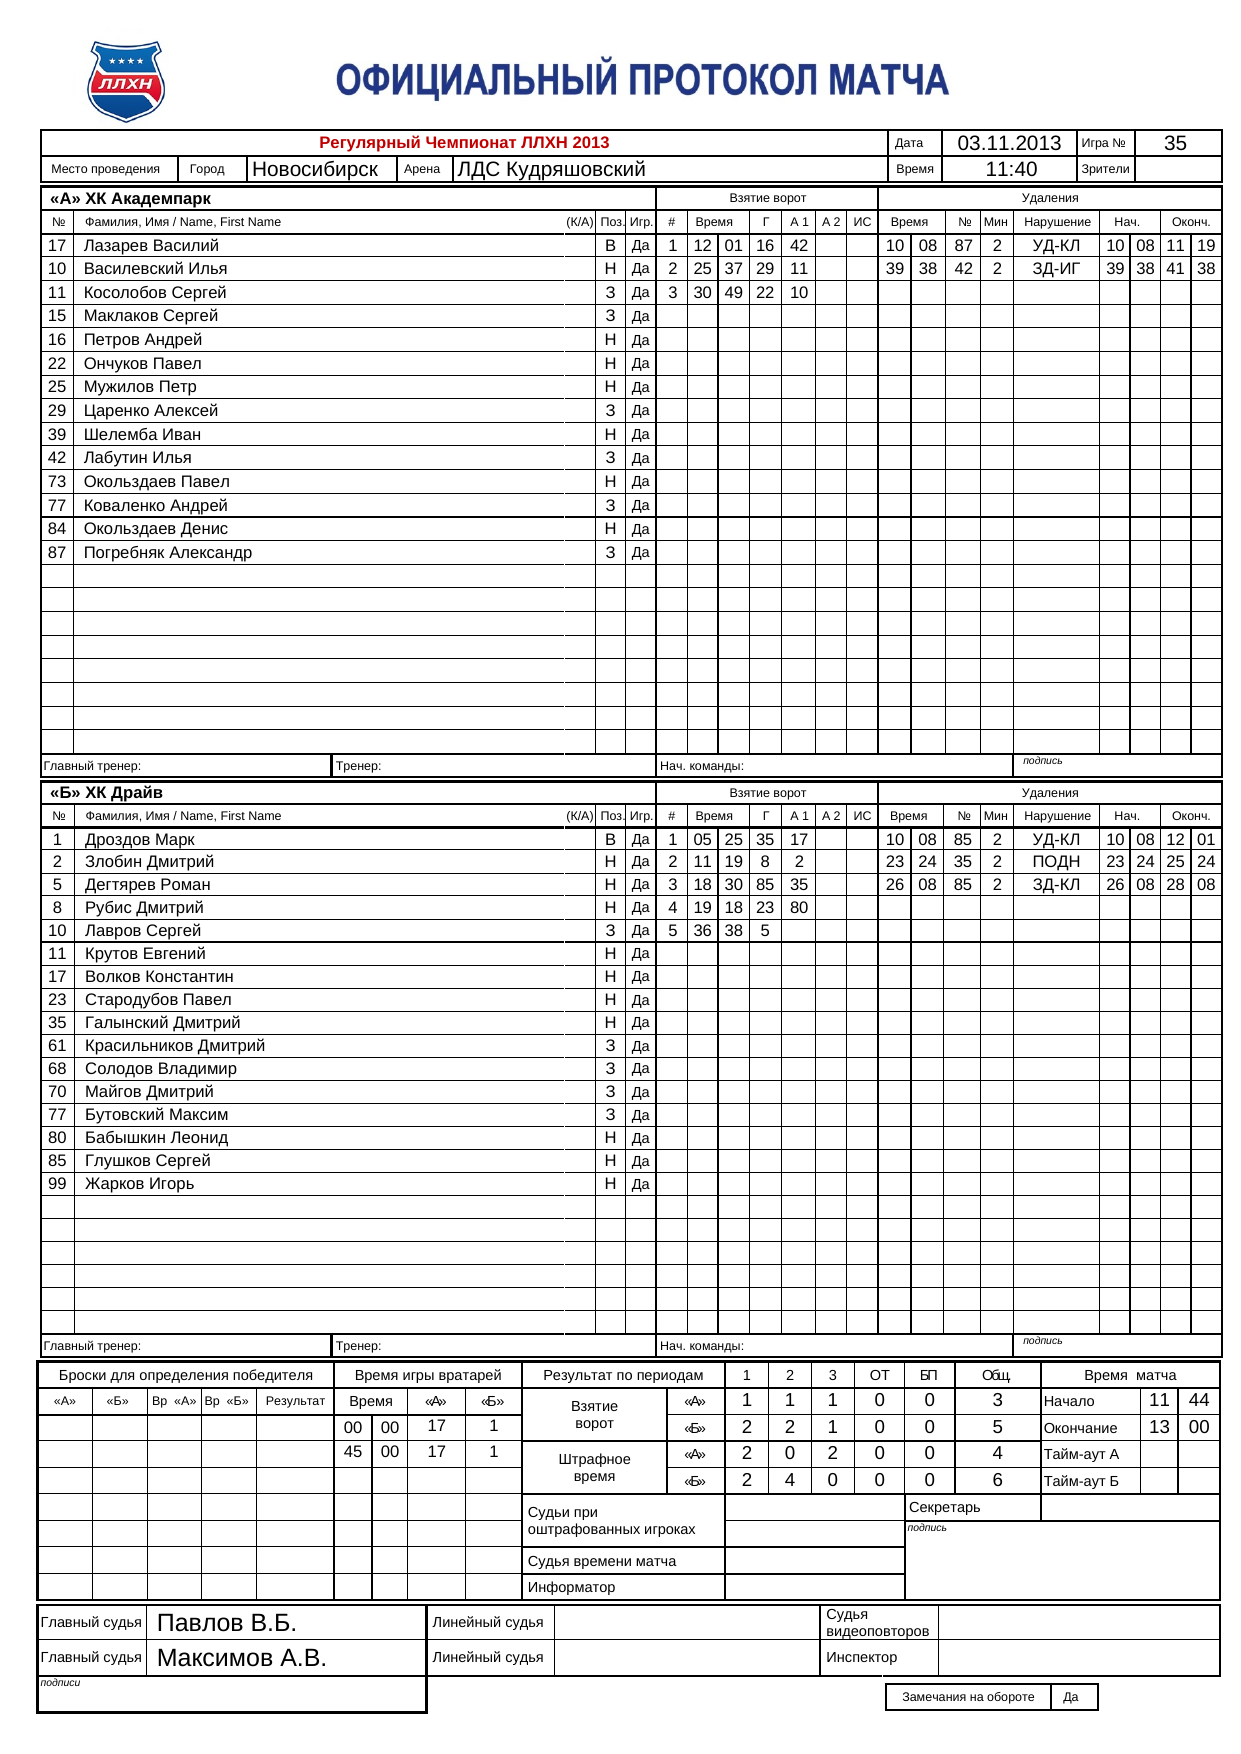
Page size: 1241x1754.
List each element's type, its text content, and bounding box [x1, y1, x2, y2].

table_cell 41 [1161, 257, 1190, 280]
table_cell Н [596, 423, 625, 445]
table_cell [847, 376, 877, 398]
table_cell [1100, 1012, 1129, 1033]
table_cell Вр «Б» [202, 1389, 256, 1413]
table_cell [39, 1494, 92, 1520]
table_cell [782, 636, 815, 658]
table_cell 0 [855, 1442, 904, 1467]
table_cell [726, 1548, 904, 1573]
table_cell [1100, 1265, 1129, 1287]
table_cell [657, 683, 687, 706]
table_cell подпись [1014, 755, 1221, 776]
table_cell 2 [42, 850, 74, 872]
table_cell [879, 494, 910, 516]
table_cell Павлов В.Б. [147, 1606, 425, 1639]
table_cell 35 [944, 850, 980, 872]
table_cell [565, 281, 595, 303]
table_cell [816, 352, 846, 374]
table_cell [782, 494, 815, 516]
table_cell [565, 896, 595, 918]
table_cell [657, 1058, 687, 1079]
table_cell [912, 1035, 943, 1057]
table_cell [946, 636, 980, 658]
table_cell [816, 920, 846, 941]
table_cell [750, 1288, 781, 1310]
table_cell 16 [750, 235, 781, 256]
table_cell [750, 966, 781, 987]
table_cell [847, 588, 877, 611]
table_cell 26 [879, 874, 910, 895]
table_cell [816, 1127, 846, 1149]
table_cell [816, 494, 846, 516]
table_cell [981, 565, 1013, 587]
table_cell [373, 1521, 407, 1546]
table_cell Игр. [626, 805, 655, 826]
table_cell [1100, 328, 1129, 351]
table_cell [1192, 305, 1221, 327]
table_cell [944, 1311, 980, 1333]
table_cell Инспектор [821, 1640, 938, 1675]
table_cell Да [626, 1081, 655, 1103]
table_cell [816, 829, 846, 849]
table_cell [1100, 612, 1129, 634]
table_cell (К/А) [565, 211, 595, 233]
table_cell [847, 683, 877, 706]
table_cell [657, 612, 687, 634]
table_cell Крутов Евгений [75, 943, 564, 964]
table_cell Да [626, 376, 655, 398]
table_cell [847, 1104, 877, 1126]
table_cell [816, 1035, 846, 1057]
table_cell Окончание [1042, 1415, 1140, 1440]
table_cell [626, 683, 655, 706]
table_cell Да [626, 446, 655, 469]
table_cell [1100, 1150, 1129, 1172]
table_cell Окольздаев Павел [74, 470, 564, 493]
table_cell Судья времени матча [523, 1548, 724, 1573]
table_cell [74, 612, 564, 634]
table_cell Да [626, 1035, 655, 1057]
table_cell [981, 494, 1013, 516]
table_cell [688, 1012, 717, 1033]
table_cell [408, 1574, 465, 1599]
table_cell [565, 683, 595, 706]
table_cell [565, 1288, 595, 1310]
table_cell 42 [946, 257, 980, 280]
table_cell Да [626, 305, 655, 327]
table_cell 17 [42, 966, 74, 987]
table_cell [912, 1150, 943, 1172]
table_cell [946, 541, 980, 564]
table_cell [1014, 1104, 1099, 1126]
table_cell [782, 328, 815, 351]
table_cell [816, 305, 846, 327]
table_cell 38 [1131, 257, 1160, 280]
table_cell [42, 1265, 74, 1287]
table_cell [657, 423, 687, 445]
table_cell [946, 281, 980, 303]
table_cell [750, 989, 781, 1011]
table_cell [816, 1242, 846, 1264]
table_cell 42 [42, 446, 73, 469]
table_cell Косолобов Сергей [74, 281, 564, 303]
table_cell [981, 376, 1013, 398]
table_header 03.11.2013 [943, 131, 1076, 155]
table_cell [596, 636, 625, 658]
table_cell [466, 1494, 521, 1520]
table_cell [1014, 989, 1099, 1011]
table_cell [75, 1311, 564, 1333]
table_cell [1014, 1058, 1099, 1079]
table_cell 38 [1192, 257, 1221, 280]
table_cell Время [889, 157, 941, 181]
table_cell № [944, 805, 980, 826]
table_cell 35 [42, 1012, 74, 1033]
table_cell Зрители [1078, 157, 1134, 181]
table_cell Время [879, 805, 943, 826]
table_cell З [596, 1081, 625, 1103]
table_cell [782, 730, 815, 753]
table_cell [1014, 352, 1099, 374]
table_cell [912, 943, 943, 964]
table_cell [1014, 494, 1099, 516]
table_cell [1131, 423, 1160, 445]
table_cell [879, 683, 910, 706]
table_cell 23 [42, 989, 74, 1011]
table_cell [1131, 1242, 1160, 1264]
table_cell Главный тренер: [42, 1335, 330, 1356]
table_cell 39 [879, 257, 910, 280]
table_cell 29 [750, 257, 781, 280]
table_cell 17 [408, 1416, 465, 1440]
table_cell [688, 707, 717, 729]
table_cell [912, 612, 945, 634]
table_cell [202, 1416, 256, 1440]
table_cell [74, 565, 564, 587]
table_cell [657, 730, 687, 753]
table_cell [912, 1311, 943, 1333]
table_cell [1131, 399, 1160, 422]
table_cell [912, 494, 945, 516]
table_cell ЛДС Кудряшовский [454, 157, 887, 181]
table_cell [1100, 707, 1129, 729]
table_cell [1192, 1150, 1221, 1172]
table_cell Злобин Дмитрий [75, 850, 564, 872]
table_cell [1192, 1081, 1221, 1103]
table_cell [1100, 1288, 1129, 1310]
table_cell ЗД-КЛ [1014, 874, 1099, 895]
table_cell [1192, 376, 1221, 398]
table_cell [782, 943, 815, 964]
table_cell [981, 989, 1013, 1011]
table_cell [202, 1521, 256, 1546]
table_cell Г [750, 211, 781, 233]
table_cell [847, 281, 877, 303]
table_cell [565, 730, 595, 753]
table_cell [1131, 541, 1160, 564]
table_cell 45 [335, 1441, 371, 1467]
table_cell [42, 588, 73, 611]
table_cell [847, 1173, 877, 1195]
table_cell [912, 423, 945, 445]
table_cell [912, 1104, 943, 1126]
table_cell Поз. [596, 805, 625, 826]
table_cell [1161, 470, 1190, 493]
table_cell [335, 1547, 371, 1573]
table_cell В [596, 829, 625, 849]
table_cell [657, 399, 687, 422]
table_cell [1131, 1081, 1160, 1103]
table_cell [596, 683, 625, 706]
table_cell 2 [726, 1415, 768, 1440]
table_cell З [596, 1035, 625, 1057]
table_cell [879, 470, 910, 493]
table_cell З [596, 920, 625, 941]
table_cell Майгов Дмитрий [75, 1081, 564, 1103]
table_cell [782, 1058, 815, 1079]
table_cell [912, 470, 945, 493]
table_cell [1014, 707, 1099, 729]
table_cell Начало [1042, 1389, 1140, 1413]
table_cell Главный судья [39, 1640, 146, 1675]
table_cell [688, 636, 717, 658]
table_cell [1192, 707, 1221, 729]
table_cell [626, 1196, 655, 1218]
table_cell Нарушение [1014, 805, 1099, 826]
table_cell [1161, 1311, 1190, 1333]
table_cell [148, 1416, 201, 1440]
table_cell Да [626, 896, 655, 918]
table_cell 29 [42, 399, 73, 422]
table_cell [816, 470, 846, 493]
table_cell [1131, 1012, 1160, 1033]
table_cell 61 [42, 1035, 74, 1057]
table_cell [1161, 1127, 1190, 1149]
table_cell Тайм-аут Б [1042, 1468, 1140, 1493]
table_cell 22 [750, 281, 781, 303]
table_cell [750, 1311, 781, 1333]
table_cell [816, 1265, 846, 1287]
table_cell [688, 399, 717, 422]
table_cell [912, 1173, 943, 1195]
table_cell [657, 1219, 687, 1241]
table_cell Бабышкин Леонид [75, 1127, 564, 1149]
table_cell [726, 1575, 904, 1599]
table_cell [719, 707, 749, 729]
table_cell Да [626, 494, 655, 516]
table_cell [816, 588, 846, 611]
table_cell Шелемба Иван [74, 423, 564, 445]
table_cell [1192, 1127, 1221, 1149]
table_cell [1192, 1288, 1221, 1310]
table_cell [1131, 943, 1160, 964]
table_cell [148, 1521, 201, 1546]
table_cell [466, 1547, 521, 1573]
table_cell [626, 707, 655, 729]
table_cell 05 [688, 829, 717, 849]
table_cell [939, 1606, 1219, 1639]
table_cell подписи [39, 1677, 425, 1711]
table_cell [879, 920, 910, 941]
table_cell Да [626, 235, 655, 256]
table_cell [1161, 494, 1190, 516]
table_cell [1161, 588, 1190, 611]
table_cell Окольздаев Денис [74, 518, 564, 540]
table_cell [912, 1012, 943, 1033]
table_cell [565, 612, 595, 634]
table_cell 24 [1131, 850, 1160, 872]
table_cell [879, 1012, 910, 1033]
table_cell [1014, 943, 1099, 964]
table_cell [1141, 1468, 1177, 1493]
table_cell 3 [657, 281, 687, 303]
table_cell [750, 1196, 781, 1218]
table_cell [1014, 612, 1099, 634]
table_cell [782, 470, 815, 493]
table_cell Время [335, 1389, 407, 1413]
table_cell [1131, 446, 1160, 469]
table_cell [688, 565, 717, 587]
table_cell [1161, 1288, 1190, 1310]
table_cell [75, 1219, 564, 1241]
table_cell [688, 470, 717, 493]
table_cell [944, 1081, 980, 1103]
table_cell 11 [688, 850, 717, 872]
table_cell [981, 1081, 1013, 1103]
table_cell А 2 [816, 805, 846, 826]
table_cell 17 [408, 1441, 465, 1467]
table_cell [879, 1219, 910, 1241]
table_cell 0 [855, 1389, 904, 1413]
table_cell [1192, 446, 1221, 469]
table_cell [1161, 518, 1190, 540]
table_cell [750, 1173, 781, 1195]
table_cell Игр. [626, 211, 655, 233]
table_cell [750, 659, 781, 682]
table_cell [202, 1547, 256, 1573]
table_cell 1 [42, 829, 74, 849]
table_cell [912, 683, 945, 706]
table_cell [93, 1468, 147, 1493]
table_cell Линейный судья [428, 1606, 554, 1639]
table_cell # [657, 211, 687, 233]
table_cell [816, 257, 846, 280]
table_cell [688, 328, 717, 351]
table_cell [847, 920, 877, 941]
table_cell [42, 1288, 74, 1310]
table_cell [946, 399, 980, 422]
table_cell 00 [1179, 1415, 1219, 1440]
table_cell [565, 541, 595, 564]
table_cell [657, 352, 687, 374]
table_cell [688, 1058, 717, 1079]
table_cell [565, 850, 595, 872]
table_cell [257, 1441, 333, 1467]
table_cell 2 [981, 850, 1013, 872]
table_cell [74, 683, 564, 706]
table_header Дата [889, 131, 941, 155]
table_cell [750, 1150, 781, 1172]
table_cell [1136, 157, 1221, 181]
table_cell Солодов Владимир [75, 1058, 564, 1079]
table_cell Судьи при оштрафованных игроках [523, 1495, 724, 1546]
table_cell [1014, 1150, 1099, 1172]
table_cell 12 [1161, 829, 1190, 849]
table_cell [879, 1150, 910, 1172]
table_cell [750, 1127, 781, 1149]
table_cell [1192, 1012, 1221, 1033]
table_cell [1192, 943, 1221, 964]
table_cell Лавров Сергей [75, 920, 564, 941]
table_cell [847, 235, 877, 256]
table_cell 6 [956, 1468, 1040, 1493]
table_cell [719, 1058, 749, 1079]
table_cell [981, 1173, 1013, 1195]
table_cell [847, 850, 877, 872]
table_cell [981, 1242, 1013, 1264]
table_cell [946, 518, 980, 540]
table_cell [1100, 1219, 1129, 1241]
table_cell [726, 1521, 904, 1546]
table_cell [565, 1104, 595, 1126]
table_cell Тайм-аут А [1042, 1441, 1140, 1467]
table_cell [1192, 1104, 1221, 1126]
table_cell [1100, 1173, 1129, 1195]
table_cell [1192, 518, 1221, 540]
table_cell 0 [905, 1415, 954, 1440]
table_cell Коваленко Андрей [74, 494, 564, 516]
table_cell [1014, 1265, 1099, 1287]
table_cell [726, 1495, 904, 1520]
table_cell Арена [398, 157, 452, 181]
table_cell 39 [1100, 257, 1129, 280]
table_cell [1131, 305, 1160, 327]
table_cell Мин [981, 211, 1013, 233]
table_header 35 [1136, 131, 1221, 155]
table_cell Рубис Дмитрий [75, 896, 564, 918]
table_cell [1131, 896, 1160, 918]
table_cell [373, 1547, 407, 1573]
table_cell «Б» [668, 1415, 724, 1440]
table_cell [912, 541, 945, 564]
table_cell [1161, 943, 1190, 964]
table_header Броски для определения победителя [39, 1363, 333, 1387]
table_cell Да [626, 257, 655, 280]
table_cell [782, 1035, 815, 1057]
table_cell [719, 1265, 749, 1287]
table_cell Н [596, 518, 625, 540]
table_cell [847, 494, 877, 516]
table_cell [750, 352, 781, 374]
table_cell [879, 281, 910, 303]
table_cell [782, 518, 815, 540]
table_cell Галынский Дмитрий [75, 1012, 564, 1033]
table_cell [565, 636, 595, 658]
table_cell [626, 1265, 655, 1287]
table_cell [596, 1265, 625, 1287]
table_cell 25 [719, 829, 749, 849]
table_cell З [596, 541, 625, 564]
table_cell [93, 1441, 147, 1467]
table_cell Нач. команды: [657, 755, 1012, 776]
table_cell [847, 257, 877, 280]
table_header Время игры вратарей [335, 1363, 521, 1387]
table_cell [981, 966, 1013, 987]
table_cell [1042, 1495, 1219, 1520]
table_cell [944, 943, 980, 964]
table_cell [1100, 541, 1129, 564]
table_cell Бутовский Максим [75, 1104, 564, 1126]
table_cell 13 [1141, 1415, 1177, 1440]
table_cell А 2 [816, 211, 846, 233]
table_cell 77 [42, 1104, 74, 1126]
table_cell Взятие ворот [523, 1389, 666, 1440]
table_cell [257, 1574, 333, 1599]
table_cell Нач. [1100, 211, 1160, 233]
table_cell [946, 423, 980, 445]
table_cell [816, 281, 846, 303]
table_cell [981, 541, 1013, 564]
table_cell [816, 235, 846, 256]
table_cell [1131, 1219, 1160, 1241]
table_cell [879, 518, 910, 540]
table_cell [688, 541, 717, 564]
table_cell [1100, 1311, 1129, 1333]
table_cell [816, 423, 846, 445]
table_cell [719, 1288, 749, 1310]
table_cell [257, 1521, 333, 1546]
table_cell [596, 1311, 625, 1333]
table_cell [719, 518, 749, 540]
table_cell Н [596, 874, 625, 895]
table_cell [657, 1012, 687, 1033]
picture [5, 28, 1179, 129]
table_cell [1014, 305, 1099, 327]
table_cell [1100, 896, 1129, 918]
table_cell [750, 1219, 781, 1241]
table_cell № [946, 211, 980, 233]
table_cell [912, 730, 945, 753]
table_header Регулярный Чемпионат ЛЛХН 2013 [42, 131, 887, 155]
table_cell [1179, 1468, 1219, 1493]
table_cell [847, 829, 877, 849]
table_cell [944, 1196, 980, 1218]
table_cell [750, 518, 781, 540]
table_cell [42, 1242, 74, 1264]
table_cell [912, 1081, 943, 1103]
table_cell В [596, 235, 625, 256]
table_cell [657, 943, 687, 964]
table_cell [257, 1468, 333, 1493]
table_cell [565, 235, 595, 256]
table_cell [657, 1196, 687, 1218]
table_cell [1192, 541, 1221, 564]
table_cell [626, 565, 655, 587]
table_cell [148, 1468, 201, 1493]
table_cell [946, 730, 980, 753]
table_cell [565, 470, 595, 493]
table_cell [39, 1416, 92, 1440]
table_cell [1161, 541, 1190, 564]
table_cell [688, 1242, 717, 1264]
table_cell [782, 1265, 815, 1287]
table_cell [912, 446, 945, 469]
table_cell [1161, 305, 1190, 327]
table_cell 4 [956, 1442, 1040, 1467]
table_cell [657, 446, 687, 469]
table_cell [1014, 423, 1099, 445]
table_cell [847, 1012, 877, 1033]
table_cell [1161, 1196, 1190, 1218]
table_cell Глушков Сергей [75, 1150, 564, 1172]
table_cell [847, 1058, 877, 1079]
table_cell [596, 730, 625, 753]
table_cell [148, 1547, 201, 1573]
table_cell 80 [782, 896, 815, 918]
table_cell [596, 707, 625, 729]
table_cell Да [626, 470, 655, 493]
table_cell 1 [812, 1389, 854, 1413]
table_header Удаления [879, 783, 1221, 803]
table_cell [1192, 730, 1221, 753]
table_cell 1 [466, 1416, 521, 1440]
table_cell 77 [42, 494, 73, 516]
table_cell «Б » [466, 1389, 521, 1413]
table_cell [657, 989, 687, 1011]
table_cell [879, 352, 910, 374]
table_cell [750, 423, 781, 445]
table_cell [847, 470, 877, 493]
table_cell Царенко Алексей [74, 399, 564, 422]
table_cell [1014, 1242, 1099, 1264]
table_cell [1014, 470, 1099, 493]
table_cell Н [596, 376, 625, 398]
table_cell [565, 518, 595, 540]
table_cell [373, 1494, 407, 1520]
table_cell 08 [1131, 235, 1160, 256]
table_cell [565, 588, 595, 611]
table_cell [782, 683, 815, 706]
table_cell [912, 896, 943, 918]
table_cell Место проведения [42, 157, 177, 181]
table_cell [816, 1081, 846, 1103]
table_cell Н [596, 1012, 625, 1033]
table_cell [1131, 470, 1160, 493]
table_cell [1192, 281, 1221, 303]
table_cell Фамилия, Имя / Name, First Name [74, 211, 565, 233]
table_cell [93, 1547, 147, 1573]
table_cell [847, 1288, 877, 1310]
table_cell [816, 541, 846, 564]
table_cell [1131, 376, 1160, 398]
table_cell Лабутин Илья [74, 446, 564, 469]
table_cell [879, 328, 910, 351]
table_cell [879, 659, 910, 682]
table_cell [148, 1574, 201, 1599]
table_cell [782, 1127, 815, 1149]
table_cell [1014, 328, 1099, 351]
table_cell ЗД-ИГ [1014, 257, 1099, 280]
table_cell [981, 1311, 1013, 1333]
table_cell [1100, 305, 1129, 327]
table_cell Вр «А» [148, 1389, 201, 1413]
table_cell [408, 1468, 465, 1493]
table_cell 10 [782, 281, 815, 303]
table_cell [816, 1196, 846, 1218]
table_cell [1192, 1242, 1221, 1264]
table_cell [946, 683, 980, 706]
table_cell 11 [1141, 1389, 1177, 1413]
table_cell [1100, 1127, 1129, 1149]
table_cell [688, 1104, 717, 1126]
table_cell [981, 328, 1013, 351]
table_cell [847, 612, 877, 634]
table_cell 73 [42, 470, 73, 493]
table_cell [782, 376, 815, 398]
table_cell [626, 588, 655, 611]
table_cell [1014, 1012, 1099, 1033]
table_cell Да [626, 829, 655, 849]
table_cell [1161, 328, 1190, 351]
table_cell [565, 989, 595, 1011]
table_cell [879, 588, 910, 611]
table_header «А» ХК Академпарк [42, 188, 655, 209]
table_cell [1192, 1035, 1221, 1057]
table_cell [688, 1150, 717, 1172]
table_cell [1131, 989, 1160, 1011]
table_cell 87 [946, 235, 980, 256]
table_cell [879, 966, 910, 987]
table_cell [1131, 1288, 1160, 1310]
table_cell [1100, 352, 1129, 374]
table_cell [1100, 1242, 1129, 1264]
table_cell [816, 850, 846, 872]
table_cell [750, 328, 781, 351]
table_cell Поз. [596, 211, 625, 233]
table_cell [1141, 1441, 1177, 1467]
table_cell З [596, 305, 625, 327]
table_cell [912, 1288, 943, 1310]
table_cell [944, 1288, 980, 1310]
table_cell [39, 1441, 92, 1467]
table_cell 0 [855, 1468, 904, 1493]
table_cell [688, 966, 717, 987]
table_cell [816, 1288, 846, 1310]
table_cell [373, 1468, 407, 1493]
table_cell [981, 352, 1013, 374]
table_cell 11 [1161, 235, 1190, 256]
table_cell [981, 943, 1013, 964]
table_cell 19 [1192, 235, 1221, 256]
table_cell [39, 1521, 92, 1546]
table_cell [565, 1081, 595, 1103]
table_cell Да [626, 1127, 655, 1149]
table_cell [782, 1012, 815, 1033]
table_cell 2 [769, 1415, 811, 1440]
table_cell 4 [657, 896, 687, 918]
table_cell Н [596, 966, 625, 987]
table_cell [719, 446, 749, 469]
table_cell [944, 1035, 980, 1057]
table_cell [750, 494, 781, 516]
table_cell [1100, 470, 1129, 493]
table_cell [847, 1265, 877, 1287]
table_cell Информатор [523, 1575, 724, 1599]
table_cell [1161, 1173, 1190, 1195]
table_cell [879, 541, 910, 564]
table_cell Да [626, 518, 655, 540]
table_cell [750, 1012, 781, 1033]
table_cell [816, 612, 846, 634]
table_cell [719, 470, 749, 493]
table_cell [596, 1219, 625, 1241]
table_cell [782, 588, 815, 611]
table_cell [719, 989, 749, 1011]
table_cell [750, 376, 781, 398]
table_cell 5 [750, 920, 781, 941]
table_cell [42, 612, 73, 634]
table_cell [981, 423, 1013, 445]
table_cell [782, 423, 815, 445]
table_cell [565, 494, 595, 516]
table_cell [847, 423, 877, 445]
table_cell Да [626, 281, 655, 303]
table_cell [750, 1035, 781, 1057]
table_cell [816, 730, 846, 753]
table_cell [657, 1173, 687, 1195]
table_cell [42, 1196, 74, 1218]
table_cell [981, 683, 1013, 706]
table_cell 23 [750, 896, 781, 918]
table_cell [782, 1219, 815, 1241]
table_cell 08 [912, 235, 945, 256]
table_cell [847, 1127, 877, 1149]
table_cell [1131, 565, 1160, 587]
table_cell [816, 966, 846, 987]
table_cell 2 [981, 235, 1013, 256]
table_cell [939, 1640, 1219, 1675]
table_cell [912, 707, 945, 729]
table_cell [944, 1219, 980, 1241]
table_cell [719, 943, 749, 964]
table_cell [719, 1173, 749, 1195]
table_cell [1131, 730, 1160, 753]
table_cell [750, 1081, 781, 1103]
table_cell [946, 707, 980, 729]
table_header БП [905, 1363, 954, 1387]
table_cell 24 [1192, 850, 1221, 872]
table_cell [946, 305, 980, 327]
table_cell [816, 874, 846, 895]
table_cell [879, 636, 910, 658]
table_cell З [596, 1058, 625, 1079]
table_cell [750, 683, 781, 706]
table_cell [944, 1058, 980, 1079]
table_cell [981, 1127, 1013, 1149]
table_cell [565, 328, 595, 351]
table_cell [816, 636, 846, 658]
table_cell [565, 966, 595, 987]
table_cell 18 [719, 896, 749, 918]
table_cell [1161, 1035, 1190, 1057]
table_cell [596, 588, 625, 611]
table_cell [657, 707, 687, 729]
table_cell [750, 399, 781, 422]
table_cell [719, 494, 749, 516]
table_cell [657, 1150, 687, 1172]
table_cell [657, 588, 687, 611]
table_cell [657, 1288, 687, 1310]
table_cell [1192, 494, 1221, 516]
table_cell [1014, 588, 1099, 611]
table_cell [750, 1265, 781, 1287]
table_cell [1014, 1219, 1099, 1241]
table_cell [565, 1173, 595, 1195]
table_cell [816, 1012, 846, 1033]
table_cell [847, 1242, 877, 1264]
table_cell [1161, 399, 1190, 422]
table_cell [912, 1265, 943, 1287]
table_cell [816, 399, 846, 422]
table_cell [1192, 352, 1221, 374]
table_cell Дроздов Марк [75, 829, 564, 849]
table_cell [202, 1494, 256, 1520]
table_cell [688, 1311, 717, 1333]
table_cell [1014, 1288, 1099, 1310]
table_cell Г [750, 805, 781, 826]
table_cell 23 [879, 850, 910, 872]
table_cell [596, 659, 625, 682]
table_cell А 1 [782, 211, 815, 233]
table_cell 80 [42, 1127, 74, 1149]
table_cell ИС [847, 805, 877, 826]
table_cell [944, 920, 980, 941]
table_cell [1192, 1265, 1221, 1287]
table_cell [1131, 328, 1160, 351]
table_cell [688, 305, 717, 327]
table_cell З [596, 399, 625, 422]
table_cell [750, 565, 781, 587]
table_cell [202, 1441, 256, 1467]
table_cell [816, 989, 846, 1011]
table_cell [565, 1196, 595, 1218]
table_cell [944, 896, 980, 918]
table_cell [1100, 494, 1129, 516]
table_cell [750, 612, 781, 634]
table_cell [1131, 1311, 1160, 1333]
table_cell [912, 305, 945, 327]
table_cell Максимов А.В. [147, 1640, 425, 1675]
table_cell [847, 541, 877, 564]
table_cell [39, 1547, 92, 1573]
table_cell 1 [657, 829, 687, 849]
table_cell 01 [1192, 829, 1221, 849]
table_cell [1161, 1058, 1190, 1079]
table_cell [565, 1150, 595, 1172]
table_cell [42, 659, 73, 682]
table_cell [912, 399, 945, 422]
table_cell 49 [719, 281, 749, 303]
table_cell [719, 305, 749, 327]
table_cell [1192, 470, 1221, 493]
table_cell [1131, 494, 1160, 516]
table_cell Оконч. [1161, 211, 1221, 233]
table_cell Дегтярев Роман [75, 874, 564, 895]
table_cell [93, 1416, 147, 1440]
table_cell [719, 423, 749, 445]
table_cell [719, 565, 749, 587]
table_cell «Б» [93, 1389, 147, 1413]
table_cell «А» [668, 1442, 724, 1467]
table_cell 30 [688, 281, 717, 303]
table_cell [782, 920, 815, 941]
table_cell [565, 352, 595, 374]
table_cell [1161, 423, 1190, 445]
table_cell [1161, 612, 1190, 634]
table_cell [750, 1104, 781, 1126]
table_cell [257, 1416, 333, 1440]
table_cell 10 [879, 235, 910, 256]
table_cell 2 [657, 850, 687, 872]
table_cell [1192, 1058, 1221, 1079]
table_cell 38 [912, 257, 945, 280]
table_header Общ. [956, 1363, 1040, 1387]
table_cell подпись [1014, 1335, 1221, 1356]
table_cell [879, 565, 910, 587]
table_cell [688, 1219, 717, 1241]
table_cell [719, 1127, 749, 1149]
table_cell [981, 1288, 1013, 1310]
table_cell [719, 683, 749, 706]
table_cell [466, 1574, 521, 1599]
table_cell [879, 612, 910, 634]
table_cell [657, 305, 687, 327]
table_cell [657, 1035, 687, 1057]
table_cell [408, 1494, 465, 1520]
table_cell [1014, 376, 1099, 398]
table_cell [847, 1196, 877, 1218]
table_cell [688, 494, 717, 516]
table_cell [719, 1081, 749, 1103]
table_cell Время [688, 211, 749, 233]
table_cell [981, 1219, 1013, 1241]
table_cell [565, 659, 595, 682]
table_cell «А» [408, 1389, 465, 1413]
table_cell 85 [750, 874, 781, 895]
table_header 2 [769, 1363, 811, 1387]
table_cell [782, 659, 815, 682]
table_cell [719, 399, 749, 422]
table_cell [626, 659, 655, 682]
table_cell [719, 1012, 749, 1033]
table_cell [1161, 896, 1190, 918]
table_cell [688, 446, 717, 469]
table_cell 85 [944, 829, 980, 849]
table_cell [688, 612, 717, 634]
table_cell [782, 1104, 815, 1126]
table_cell [782, 541, 815, 564]
table_cell [719, 328, 749, 351]
table_cell 0 [855, 1415, 904, 1440]
table_cell [750, 1242, 781, 1264]
table_cell 18 [688, 874, 717, 895]
table_cell Главный судья [39, 1606, 146, 1639]
table_cell [750, 588, 781, 611]
table_cell Н [596, 943, 625, 964]
table_cell 00 [373, 1441, 407, 1467]
table_cell [626, 1242, 655, 1264]
table_cell [657, 328, 687, 351]
table_cell [719, 730, 749, 753]
table_cell [555, 1606, 819, 1639]
table_cell [750, 470, 781, 493]
table_cell [912, 1196, 943, 1218]
table_cell [782, 446, 815, 469]
table_cell Линейный судья [428, 1640, 554, 1675]
table_cell [782, 305, 815, 327]
table_cell 22 [42, 352, 73, 374]
table_cell [946, 612, 980, 634]
table_cell Н [596, 328, 625, 351]
table_cell [1131, 1127, 1160, 1149]
table_cell [1100, 989, 1129, 1011]
table_cell Да [626, 1173, 655, 1195]
table_cell [847, 730, 877, 753]
table_cell [1192, 588, 1221, 611]
table_cell [782, 1150, 815, 1172]
table_cell [626, 1288, 655, 1310]
table_cell Да [626, 352, 655, 374]
table_cell [946, 588, 980, 611]
table_cell [912, 659, 945, 682]
table_cell 2 [726, 1468, 768, 1493]
table_cell [1099, 1682, 1220, 1711]
table_cell [657, 1242, 687, 1264]
table_cell 17 [42, 235, 73, 256]
table_cell 1 [812, 1415, 854, 1440]
table_cell [847, 565, 877, 587]
table_cell [816, 1219, 846, 1241]
table_cell 8 [42, 896, 74, 918]
table_cell [879, 1127, 910, 1149]
table_cell 00 [335, 1416, 371, 1440]
table_cell [565, 565, 595, 587]
table_cell [1100, 730, 1129, 753]
table_cell [1131, 1150, 1160, 1172]
table_cell [847, 399, 877, 422]
table_cell [688, 588, 717, 611]
table_cell 44 [1179, 1389, 1219, 1413]
table_cell [879, 399, 910, 422]
table_cell [657, 966, 687, 987]
table_cell [1131, 1104, 1160, 1126]
table_cell [847, 518, 877, 540]
table_cell [565, 1219, 595, 1241]
table_cell [879, 896, 910, 918]
table_cell 5 [42, 874, 74, 895]
table_cell [719, 1242, 749, 1264]
table_cell [1100, 376, 1129, 398]
table_cell 25 [42, 376, 73, 398]
table_cell [912, 966, 943, 987]
table_cell [1161, 1265, 1190, 1287]
table_cell [912, 588, 945, 611]
table_cell [879, 1196, 910, 1218]
table_cell Стародубов Павел [75, 989, 564, 1011]
table_cell 0 [905, 1442, 954, 1467]
table_cell [1100, 966, 1129, 987]
table_cell 19 [688, 896, 717, 918]
table_cell [1192, 896, 1221, 918]
table_cell [1014, 446, 1099, 469]
table_cell Да [626, 1012, 655, 1033]
table_cell [782, 1173, 815, 1195]
table_cell Нарушение [1014, 211, 1099, 233]
table_cell 1 [726, 1389, 768, 1413]
table_cell 84 [42, 518, 73, 540]
table_cell [816, 518, 846, 540]
table_cell [657, 541, 687, 564]
table_cell Да [626, 1058, 655, 1079]
table_cell [879, 1035, 910, 1057]
table_cell 16 [42, 328, 73, 351]
table_cell [565, 1012, 595, 1033]
table_cell 2 [782, 850, 815, 872]
table_cell Красильников Дмитрий [75, 1035, 564, 1057]
table_cell 10 [879, 829, 910, 849]
table_cell [719, 659, 749, 682]
table_cell Да [626, 328, 655, 351]
table_cell [74, 730, 564, 753]
table_cell [1131, 352, 1160, 374]
table_cell [1161, 1242, 1190, 1264]
table_cell Да [626, 1150, 655, 1172]
table_cell [879, 1265, 910, 1287]
table_header Удаления [879, 188, 1221, 209]
table_cell 35 [782, 874, 815, 895]
table_cell Н [596, 1173, 625, 1195]
table_cell [335, 1574, 371, 1599]
table_cell Н [596, 850, 625, 872]
table_cell [1100, 518, 1129, 540]
table_cell [944, 1173, 980, 1195]
table_cell [565, 423, 595, 445]
table_cell [847, 1081, 877, 1103]
table_cell [74, 659, 564, 682]
table_cell Василевский Илья [74, 257, 564, 280]
table_cell [816, 565, 846, 587]
table_cell [373, 1574, 407, 1599]
table_cell [408, 1547, 465, 1573]
table_cell Мин [981, 805, 1013, 826]
table_cell [719, 1104, 749, 1126]
table_cell [912, 989, 943, 1011]
table_cell # [657, 805, 687, 826]
table_cell [1161, 920, 1190, 941]
table_cell (К/А) [565, 805, 595, 826]
table_cell [1100, 1058, 1129, 1079]
table_cell [626, 1219, 655, 1241]
table_cell [719, 636, 749, 658]
table_cell [847, 896, 877, 918]
table_cell Город [179, 157, 246, 181]
table_cell [719, 612, 749, 634]
table_cell [750, 446, 781, 469]
table_cell [816, 376, 846, 398]
table_cell Главный тренер: [42, 755, 330, 776]
table_cell [981, 1265, 1013, 1287]
table_cell [981, 1104, 1013, 1126]
table_cell З [596, 281, 625, 303]
table_cell [944, 966, 980, 987]
table_cell 10 [1100, 829, 1129, 849]
table_cell 11 [782, 257, 815, 280]
table_cell [657, 659, 687, 682]
table_cell [408, 1521, 465, 1546]
table_cell Мужилов Петр [74, 376, 564, 398]
table_cell [816, 943, 846, 964]
table_cell [816, 1058, 846, 1079]
table_cell З [596, 1104, 625, 1126]
table_cell 42 [782, 235, 815, 256]
table_cell [1161, 730, 1190, 753]
table_cell Да [626, 989, 655, 1011]
table_cell [944, 1104, 980, 1126]
table_cell [565, 920, 595, 941]
table_cell Да [626, 920, 655, 941]
table_cell [816, 683, 846, 706]
table_cell 37 [719, 257, 749, 280]
table_cell 99 [42, 1173, 74, 1195]
table_cell [782, 1288, 815, 1310]
table_cell Результат [257, 1389, 333, 1413]
table_cell [565, 1127, 595, 1149]
table_cell [946, 376, 980, 398]
table_cell 5 [956, 1415, 1040, 1440]
table_cell [1131, 683, 1160, 706]
table_header Да [1052, 1685, 1097, 1709]
table_cell [565, 1242, 595, 1264]
table_header Взятие ворот [657, 188, 877, 209]
table_cell 24 [912, 850, 943, 872]
table_cell [565, 257, 595, 280]
table_cell [148, 1441, 201, 1467]
table_cell [75, 1242, 564, 1264]
table_cell [847, 1150, 877, 1172]
table_cell [1192, 659, 1221, 682]
table_cell [879, 1058, 910, 1079]
table_cell [750, 707, 781, 729]
table_cell 08 [1131, 829, 1160, 849]
table_cell [782, 989, 815, 1011]
table_cell [816, 328, 846, 351]
table_cell [981, 1035, 1013, 1057]
table_cell [750, 636, 781, 658]
table_cell Новосибирск [248, 157, 396, 181]
table_cell «Б» [668, 1468, 724, 1493]
table_cell [1161, 659, 1190, 682]
table_cell [847, 659, 877, 682]
table_cell [428, 1677, 882, 1711]
table_cell [657, 494, 687, 516]
table_cell [335, 1494, 371, 1520]
table_cell Н [596, 989, 625, 1011]
table_cell [981, 470, 1013, 493]
table_cell [879, 376, 910, 398]
table_cell [847, 874, 877, 895]
table_cell [879, 1242, 910, 1264]
table_cell 0 [812, 1468, 854, 1493]
table_cell 2 [812, 1442, 854, 1467]
table_cell [944, 1012, 980, 1033]
table_cell 00 [373, 1416, 407, 1440]
table_cell [879, 943, 910, 964]
table_cell [657, 636, 687, 658]
table_cell [657, 565, 687, 587]
table_cell [1161, 565, 1190, 587]
table_header Замечания на обороте [887, 1685, 1050, 1709]
table_cell [565, 943, 595, 964]
table_cell № [42, 805, 74, 826]
table_cell 1 [769, 1389, 811, 1413]
table_cell [1014, 281, 1099, 303]
table_cell [1161, 989, 1190, 1011]
table_cell [1014, 1173, 1099, 1195]
table_cell [42, 683, 73, 706]
table_cell 4 [769, 1468, 811, 1493]
table_cell [688, 989, 717, 1011]
table_cell [1014, 565, 1099, 587]
table_cell 11:40 [943, 157, 1076, 181]
table_cell [626, 612, 655, 634]
table_cell ПОДН [1014, 850, 1099, 872]
table_cell [688, 376, 717, 398]
table_cell Н [596, 470, 625, 493]
table_header «Б» ХК Драйв [42, 783, 655, 803]
table_cell [1014, 636, 1099, 658]
table_cell [944, 1265, 980, 1287]
table_cell [981, 730, 1013, 753]
table_cell [257, 1547, 333, 1573]
table_cell [93, 1521, 147, 1546]
table_cell [1192, 612, 1221, 634]
table_cell [74, 588, 564, 611]
table_cell [1014, 659, 1099, 682]
table_cell [688, 943, 717, 964]
table_cell Маклаков Сергей [74, 305, 564, 327]
table_cell [42, 565, 73, 587]
table_cell [657, 376, 687, 398]
table_cell Лазарев Василий [74, 235, 564, 256]
table_cell [74, 636, 564, 658]
table_cell [688, 730, 717, 753]
table_cell [1192, 989, 1221, 1011]
table_cell 1 [657, 235, 687, 256]
table_cell [1161, 376, 1190, 398]
table_cell Да [626, 943, 655, 964]
table_cell [1161, 966, 1190, 987]
table_cell 08 [912, 874, 943, 895]
table_cell 1 [466, 1441, 521, 1467]
table_cell [879, 1104, 910, 1126]
table_cell [596, 565, 625, 587]
table_cell [626, 1311, 655, 1333]
table_cell [946, 470, 980, 493]
table_cell [816, 659, 846, 682]
table_cell [1014, 1196, 1099, 1218]
table_cell [1100, 565, 1129, 587]
table_cell [1161, 1081, 1190, 1103]
table_cell [1014, 1127, 1099, 1149]
table_cell [981, 588, 1013, 611]
table_cell 3 [956, 1389, 1040, 1413]
table_header Время матча [1042, 1363, 1219, 1387]
table_cell [782, 565, 815, 587]
table_cell 10 [1100, 235, 1129, 256]
table_cell [626, 636, 655, 658]
table_header 1 [726, 1363, 768, 1387]
table_cell [39, 1468, 92, 1493]
table_cell [1100, 636, 1129, 658]
table_cell УД-КЛ [1014, 235, 1099, 256]
table_cell [946, 446, 980, 469]
table_cell [688, 518, 717, 540]
table_cell [981, 1058, 1013, 1079]
table_cell [42, 636, 73, 658]
table_cell 11 [42, 943, 74, 964]
table_cell [847, 1035, 877, 1057]
table_cell 08 [1192, 874, 1221, 895]
table_cell [847, 966, 877, 987]
table_cell [879, 989, 910, 1011]
table_cell [1014, 920, 1099, 941]
table_cell [944, 1242, 980, 1264]
table_cell Судья видеоповторов [821, 1606, 938, 1639]
table_cell 3 [657, 874, 687, 895]
table_cell [1161, 636, 1190, 658]
table_cell «А» [39, 1389, 92, 1413]
table_cell [1014, 966, 1099, 987]
table_cell [782, 399, 815, 422]
table_cell Да [626, 541, 655, 564]
table_cell 0 [905, 1468, 954, 1493]
table_cell 28 [1161, 874, 1190, 895]
table_cell 85 [42, 1150, 74, 1172]
table_cell [946, 494, 980, 516]
table_cell [1179, 1441, 1219, 1467]
table_cell Погребняк Александр [74, 541, 564, 564]
table_cell 25 [688, 257, 717, 280]
table_cell 01 [719, 235, 749, 256]
table_cell [1014, 1081, 1099, 1103]
table_cell [879, 305, 910, 327]
table_cell [1014, 399, 1099, 422]
table_cell 0 [769, 1442, 811, 1467]
table_cell [912, 1127, 943, 1149]
table_cell [688, 423, 717, 445]
table_cell З [596, 446, 625, 469]
table_header Взятие ворот [657, 783, 877, 803]
table_cell Фамилия, Имя / Name, First Name [75, 805, 565, 826]
table_cell [565, 1265, 595, 1287]
table_cell Н [596, 352, 625, 374]
table_cell [816, 896, 846, 918]
table_cell [879, 1311, 910, 1333]
table_cell [750, 305, 781, 327]
table_cell [782, 1242, 815, 1264]
table_cell [1192, 966, 1221, 987]
table_cell [1100, 446, 1129, 469]
table_cell [1014, 1035, 1099, 1057]
table_cell [93, 1494, 147, 1520]
table_cell [847, 305, 877, 327]
table_cell [981, 446, 1013, 469]
table_cell ИС [847, 211, 877, 233]
table_cell 35 [750, 829, 781, 849]
table_cell [39, 1574, 92, 1599]
table_cell [1192, 683, 1221, 706]
table_cell [1100, 1196, 1129, 1218]
table_cell [335, 1521, 371, 1546]
table_cell [847, 707, 877, 729]
table_cell [1161, 707, 1190, 729]
table_cell [719, 1219, 749, 1241]
table_cell [981, 707, 1013, 729]
table_cell 5 [657, 920, 687, 941]
table_cell [1100, 943, 1129, 964]
table_cell Петров Андрей [74, 328, 564, 351]
table_cell [847, 989, 877, 1011]
table_cell [657, 1311, 687, 1333]
table_cell [657, 518, 687, 540]
table_cell [565, 829, 595, 849]
table_cell [565, 446, 595, 469]
table_cell [657, 1127, 687, 1149]
table_cell [1161, 1012, 1190, 1033]
table_cell [565, 1035, 595, 1057]
table_cell [719, 588, 749, 611]
table_cell Тренер: [333, 755, 655, 776]
table_cell [981, 920, 1013, 941]
table_cell [688, 1173, 717, 1195]
table_cell 2 [657, 257, 687, 280]
table_cell [75, 1288, 564, 1310]
table_cell З [596, 494, 625, 516]
table_cell [1161, 1150, 1190, 1172]
table_cell [782, 1081, 815, 1103]
table_cell [1100, 683, 1129, 706]
table_cell 30 [719, 874, 749, 895]
table_cell № [42, 211, 73, 233]
table_cell [946, 328, 980, 351]
table_cell подпись [906, 1522, 1219, 1599]
table_cell [1192, 920, 1221, 941]
table_cell [912, 352, 945, 374]
table_cell [719, 1035, 749, 1057]
table_cell Жарков Игорь [75, 1173, 564, 1195]
table_cell [1192, 1311, 1221, 1333]
table_cell [750, 943, 781, 964]
table_cell [782, 352, 815, 374]
table_cell [1131, 1196, 1160, 1218]
table_cell [688, 1265, 717, 1287]
table_cell [981, 281, 1013, 303]
table_cell [782, 1196, 815, 1218]
table_cell [719, 1311, 749, 1333]
table_cell Нач. [1100, 805, 1160, 826]
table_cell [688, 1196, 717, 1218]
table_cell [596, 612, 625, 634]
table_cell [1100, 399, 1129, 422]
table_cell [719, 376, 749, 398]
table_cell [1192, 1219, 1221, 1241]
table_cell Н [596, 1150, 625, 1172]
table_cell [626, 730, 655, 753]
table_cell [555, 1640, 819, 1675]
table_cell [688, 1035, 717, 1057]
table_cell [981, 1012, 1013, 1033]
table_cell [981, 896, 1013, 918]
table_cell [1014, 541, 1099, 564]
table_cell Тренер: [333, 1335, 655, 1356]
table_cell [946, 565, 980, 587]
table_cell [719, 352, 749, 374]
table_cell [257, 1494, 333, 1520]
table_cell [1161, 281, 1190, 303]
table_cell [335, 1468, 371, 1493]
table_cell [75, 1265, 564, 1287]
table_cell [1192, 1173, 1221, 1195]
table_cell [1131, 659, 1160, 682]
table_cell [981, 1196, 1013, 1218]
table_cell [466, 1468, 521, 1493]
table_cell 08 [912, 829, 943, 849]
table_cell 19 [719, 850, 749, 872]
table_cell [1161, 352, 1190, 374]
table_cell [1192, 399, 1221, 422]
table_cell 87 [42, 541, 73, 564]
table_cell «А» [668, 1389, 724, 1413]
table_header ОТ [855, 1363, 904, 1387]
table_cell Да [626, 966, 655, 987]
table_cell Н [596, 896, 625, 918]
table_cell [596, 1288, 625, 1310]
table_cell [750, 730, 781, 753]
table_cell [944, 989, 980, 1011]
table_cell УД-КЛ [1014, 829, 1099, 849]
table_cell [1131, 588, 1160, 611]
table_cell [912, 376, 945, 398]
table_cell [912, 565, 945, 587]
table_cell 23 [1100, 850, 1129, 872]
table_cell Да [626, 874, 655, 895]
table_cell [1131, 707, 1160, 729]
table_cell [946, 352, 980, 374]
table_cell [1131, 1035, 1160, 1057]
table_cell [565, 1058, 595, 1079]
table_cell [1161, 446, 1190, 469]
table_cell [879, 1173, 910, 1195]
table_cell [42, 730, 73, 753]
table_cell [1131, 1173, 1160, 1195]
table_cell [688, 352, 717, 374]
table_cell [1100, 659, 1129, 682]
table_cell [1014, 1311, 1099, 1333]
table_cell [981, 612, 1013, 634]
table_cell [750, 1058, 781, 1079]
table_cell Оконч. [1161, 805, 1221, 826]
table_cell 0 [905, 1389, 954, 1413]
table_cell 70 [42, 1081, 74, 1103]
table_cell [912, 1219, 943, 1241]
table_cell Н [596, 1127, 625, 1149]
table_cell Время [688, 805, 749, 826]
table_cell [688, 1081, 717, 1103]
table_cell [719, 1150, 749, 1172]
table_cell Н [596, 257, 625, 280]
table_cell Секретарь [906, 1495, 1040, 1520]
table_cell Да [626, 1104, 655, 1126]
table_cell [466, 1521, 521, 1546]
table_cell [879, 707, 910, 729]
table_cell [688, 683, 717, 706]
table_cell 15 [42, 305, 73, 327]
table_cell [1131, 636, 1160, 658]
table_cell [944, 1127, 980, 1149]
table_cell [1131, 612, 1160, 634]
table_cell [847, 943, 877, 964]
table_cell [782, 966, 815, 987]
table_cell [981, 659, 1013, 682]
table_cell [1192, 423, 1221, 445]
table_cell [816, 707, 846, 729]
table_cell [1131, 518, 1160, 540]
table_cell Да [626, 850, 655, 872]
table_cell [74, 707, 564, 729]
table_cell [879, 446, 910, 469]
table_cell [946, 659, 980, 682]
table_cell Ончуков Павел [74, 352, 564, 374]
table_cell 08 [1131, 874, 1160, 895]
table_cell [1131, 966, 1160, 987]
table_cell [1192, 1196, 1221, 1218]
table_cell [1100, 1081, 1129, 1103]
table_cell [202, 1468, 256, 1493]
table_cell [847, 446, 877, 469]
table_cell [1161, 683, 1190, 706]
table_cell [944, 1150, 980, 1172]
table_cell А 1 [782, 805, 815, 826]
table_cell [1131, 1265, 1160, 1287]
table_cell [688, 1127, 717, 1149]
table_cell 10 [42, 257, 73, 280]
table_cell [879, 1081, 910, 1103]
table_cell 17 [782, 829, 815, 849]
table_cell 2 [981, 829, 1013, 849]
table_cell 11 [42, 281, 73, 303]
table_cell [42, 707, 73, 729]
table_cell [657, 470, 687, 493]
table_cell [202, 1574, 256, 1599]
table_cell [42, 1311, 74, 1333]
table_cell 68 [42, 1058, 74, 1079]
table_cell [912, 1242, 943, 1264]
table_cell [1131, 920, 1160, 941]
table_cell [688, 1288, 717, 1310]
table_cell [565, 707, 595, 729]
table_header Результат по периодам [523, 1363, 724, 1387]
table_cell [981, 1150, 1013, 1172]
table_cell [981, 518, 1013, 540]
table_cell [847, 636, 877, 658]
table_cell Нач. команды: [657, 1335, 1012, 1356]
table_cell 12 [688, 235, 717, 256]
table_cell [782, 1311, 815, 1333]
table_cell 8 [750, 850, 781, 872]
table_header 3 [812, 1363, 854, 1387]
table_cell [912, 518, 945, 540]
table_cell [565, 376, 595, 398]
table_cell 2 [981, 874, 1013, 895]
table_cell [912, 636, 945, 658]
table_cell [688, 659, 717, 682]
table_cell [816, 446, 846, 469]
table_cell Волков Константин [75, 966, 564, 987]
table_cell [879, 1288, 910, 1310]
table_cell 85 [944, 874, 980, 895]
table_cell [1014, 730, 1099, 753]
table_cell Да [626, 423, 655, 445]
table_cell [565, 399, 595, 422]
table_cell [93, 1574, 147, 1599]
table_cell 38 [719, 920, 749, 941]
table_cell 39 [42, 423, 73, 445]
table_cell [75, 1196, 564, 1218]
table_cell [1192, 636, 1221, 658]
table_cell [912, 1058, 943, 1079]
table_cell [816, 1150, 846, 1172]
table_cell [719, 1196, 749, 1218]
table_cell [912, 328, 945, 351]
table_cell [782, 707, 815, 729]
table_cell [1100, 588, 1129, 611]
table_cell [1014, 683, 1099, 706]
table_cell [657, 1104, 687, 1126]
table_header Игра № [1078, 131, 1134, 155]
table_cell 36 [688, 920, 717, 941]
table_cell [1100, 423, 1129, 445]
table_cell [1100, 920, 1129, 941]
table_cell [847, 1311, 877, 1333]
table_cell [1100, 1104, 1129, 1126]
table_cell [816, 1104, 846, 1126]
table_cell [750, 541, 781, 564]
table_cell [1161, 1104, 1190, 1126]
table_cell [148, 1494, 201, 1520]
table_cell [1161, 1219, 1190, 1241]
table_cell [847, 1219, 877, 1241]
table_cell [879, 730, 910, 753]
table_cell Время [879, 211, 945, 233]
table_cell [1192, 565, 1221, 587]
table_cell [596, 1196, 625, 1218]
table_cell [816, 1173, 846, 1195]
table_cell 25 [1161, 850, 1190, 872]
table_cell [782, 612, 815, 634]
table_cell [981, 305, 1013, 327]
table_cell [847, 328, 877, 351]
table_cell [1192, 328, 1221, 351]
table_cell 26 [1100, 874, 1129, 895]
table_cell [981, 399, 1013, 422]
table_cell [1100, 1035, 1129, 1057]
table_cell [657, 1265, 687, 1287]
table_cell [596, 1242, 625, 1264]
table_cell [719, 966, 749, 987]
table_cell [657, 1081, 687, 1103]
table_cell Да [626, 399, 655, 422]
table_cell [1014, 518, 1099, 540]
table_cell [912, 281, 945, 303]
table_cell [565, 874, 595, 895]
table_cell [1131, 1058, 1160, 1079]
table_cell [1100, 281, 1129, 303]
table_cell [879, 423, 910, 445]
table_cell [1131, 281, 1160, 303]
table_cell [1014, 896, 1099, 918]
table_cell [42, 1219, 74, 1241]
table_cell Штрафное время [523, 1442, 666, 1493]
table_cell [816, 1311, 846, 1333]
table_cell [565, 1311, 595, 1333]
table_cell [883, 1677, 1220, 1681]
table_cell [565, 305, 595, 327]
table_cell [847, 352, 877, 374]
table_cell 2 [981, 257, 1013, 280]
table_cell 10 [42, 920, 74, 941]
table_cell [981, 636, 1013, 658]
table_cell [719, 541, 749, 564]
table_cell 2 [726, 1442, 768, 1467]
table_cell [912, 920, 943, 941]
